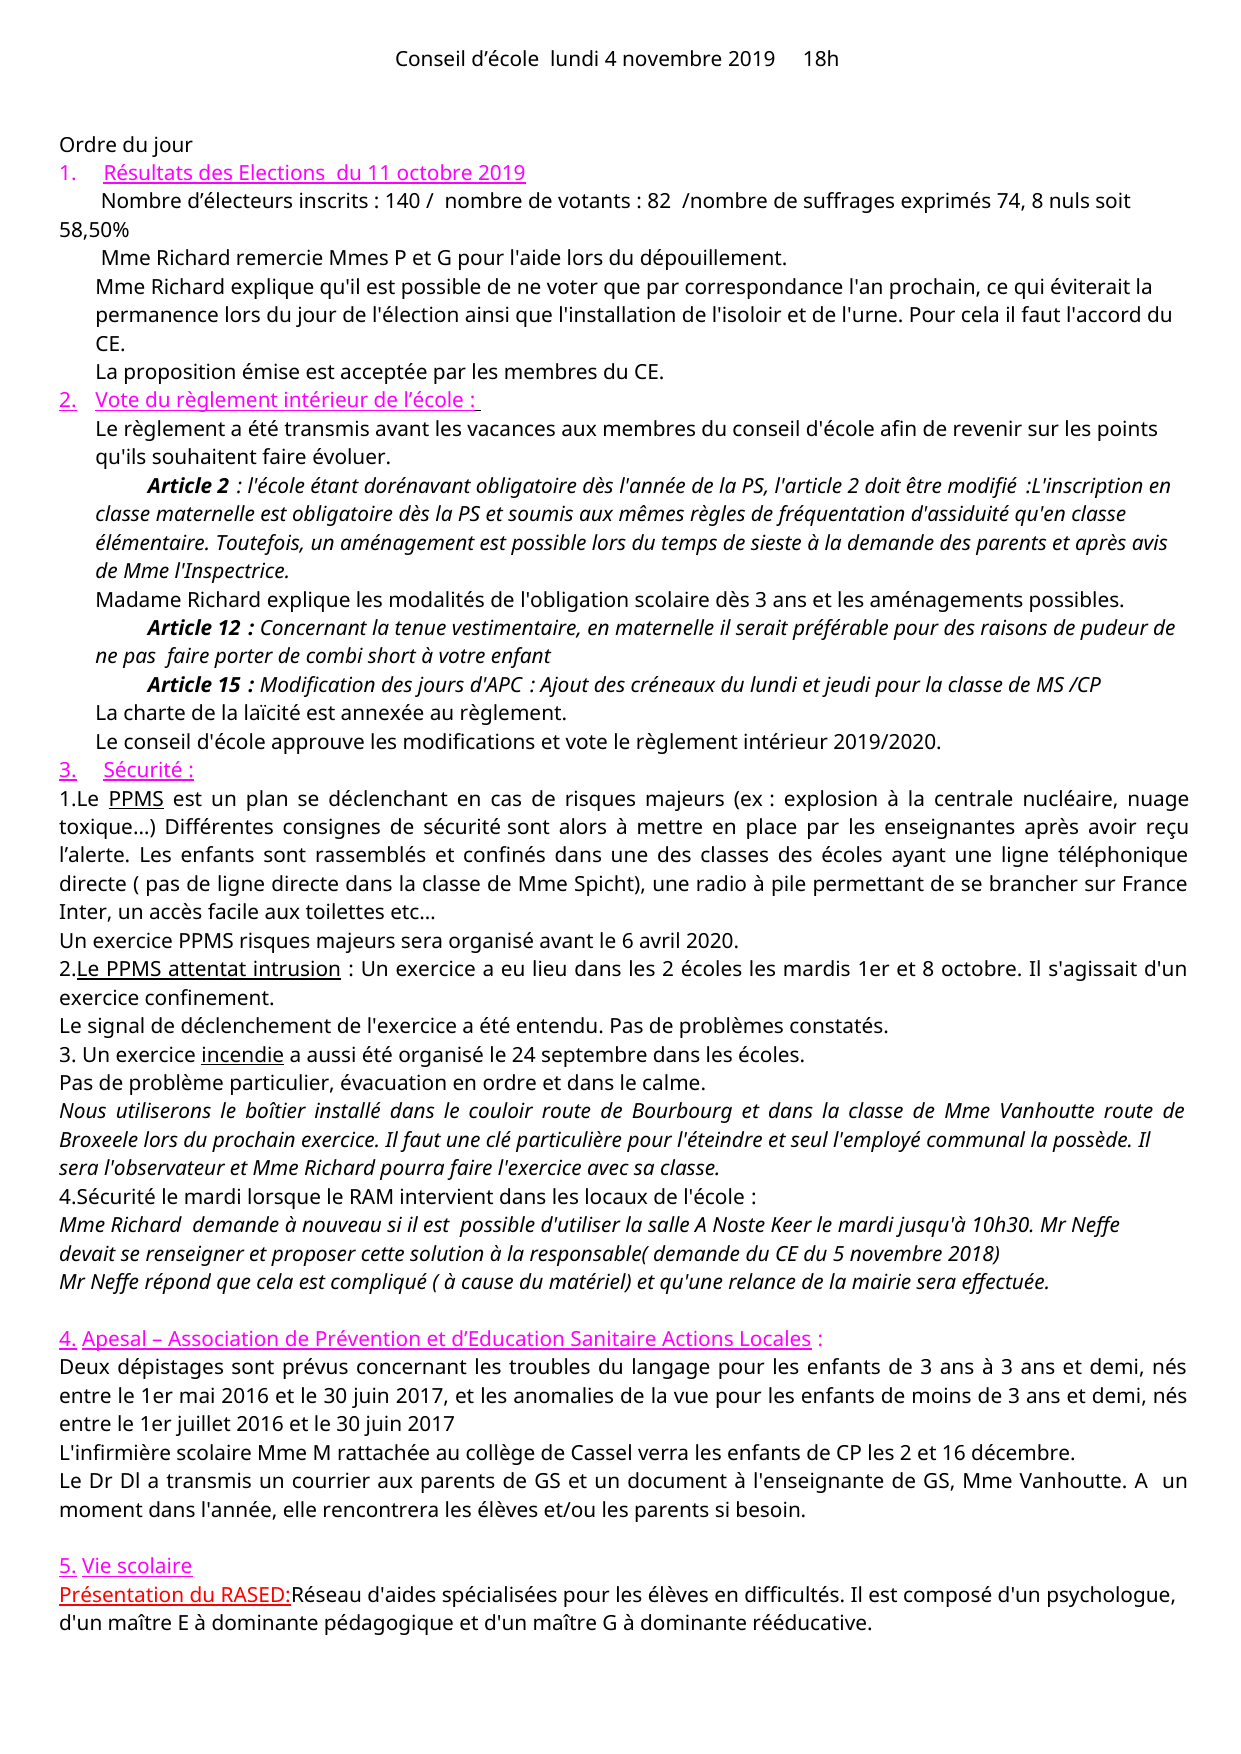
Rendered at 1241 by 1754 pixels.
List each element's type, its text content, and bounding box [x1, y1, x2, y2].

text 2.Le PPMS attentat intrusion : Un exercice a eu lieu dans les 2 écoles les mardis 1er et 8 octobre. Il s'agissait d'un exercice confinement. [59, 954, 1190, 1011]
text Deux dépistages sont prévus concernant les troubles du langage pour les enfants de 3 ans à 3 ans et demi, nés entre le 1er mai 2016 et le 30 juin 2017, et les anomalies de la vue pour les enfants de moins de 3 ans et demi, nés entre le 1er juillet 2016 et le 30 juin 2017 [59, 1352, 1190, 1438]
text 2. Vote du règlement intérieur de l’école : [59, 386, 1190, 414]
text Mme Richard remercie Mmes P et G pour l'aide lors du dépouillement. [95, 243, 1190, 272]
list devait se renseigner et proposer cette solution à la responsable( demande du CE du 5 novembre 2018) [59, 1239, 1190, 1267]
text Article 2 : l'école étant dorénavant obligatoire dès l'année de la PS, l'article 2 doit être modifié :L'inscription en classe maternelle est obligatoire dès la PS et soumis aux mêmes règles de fréquentation d'assiduité qu'en classe élémentaire. Toutefois, un aménagement est possible lors du temps de sieste à la demande des parents et après avis de Mme l'Inspectrice. [59, 471, 1190, 585]
text 3. Sécurité : [59, 755, 1190, 784]
text Ordre du jour [59, 130, 1190, 158]
list sera l'observateur et Mme Richard pourra faire l'exercice avec sa classe. [59, 1153, 1190, 1182]
text Article 15 : Modification des jours d'APC : Ajout des créneaux du lundi et jeudi pour la classe de MS /CP [59, 670, 1190, 698]
text Un exercice PPMS risques majeurs sera organisé avant le 6 avril 2020. [59, 926, 1190, 954]
text Conseil d’école lundi 4 novembre 2019 18h [59, 44, 1190, 73]
list Nous utiliserons le boîtier installé dans le couloir route de Bourbourg et dans la classe de Mme Vanhoutte route de Broxeele lors du prochain exercice. Il faut une clé particulière pour l'éteindre et seul l'employé communal la possède. Il [59, 1097, 1190, 1153]
list Présentation du RASED:Réseau d'aides spécialisées pour les élèves en difficultés. Il est composé d'un psychologue, d'un maître E à dominante pédagogique et d'un maître G à dominante rééducative. [59, 1580, 1190, 1637]
text Le Dr Dl a transmis un courrier aux parents de GS et un document à l'enseignante de GS, Mme Vanhoutte. A un moment dans l'année, elle rencontrera les élèves et/ou les parents si besoin. [59, 1466, 1190, 1523]
text L'infirmière scolaire Mme M rattachée au collège de Cassel verra les enfants de CP les 2 et 16 décembre. [59, 1438, 1190, 1466]
text Nombre d’électeurs inscrits : 140 / nombre de votants : 82 /nombre de suffrages exprimés 74, 8 nuls soit 58,50% [59, 187, 1190, 243]
text 4. Apesal – Association de Prévention et d’Education Sanitaire Actions Locales : [59, 1324, 1190, 1352]
text La proposition émise est acceptée par les membres du CE. [95, 357, 1190, 386]
list Mme Richard demande à nouveau si il est possible d'utiliser la salle A Noste Keer le mardi jusqu'à 10h30. Mr Neffe [59, 1210, 1190, 1239]
text La charte de la laïcité est annexée au règlement. [59, 698, 1190, 727]
list 3. Un exercice incendie a aussi été organisé le 24 septembre dans les écoles. [59, 1040, 1190, 1068]
list Pas de problème particulier, évacuation en ordre et dans le calme. [59, 1068, 1190, 1097]
text Le règlement a été transmis avant les vacances aux membres du conseil d'école afin de revenir sur les points qu'ils souhaitent faire évoluer. [59, 414, 1190, 471]
list Résultats des Elections du 11 octobre 2019 [59, 158, 1190, 187]
list 5. Vie scolaire [59, 1552, 1190, 1580]
list 4.Sécurité le mardi lorsque le RAM intervient dans les locaux de l'école : [54, 1182, 1190, 1210]
text 1.Le PPMS est un plan se déclenchant en cas de risques majeurs (ex : explosion à la centrale nucléaire, nuage toxique…) Différentes consignes de sécurité sont alors à mettre en place par les enseignantes après avoir reçu l’alerte. Les enfants sont rassemblés et confinés dans une des classes des écoles ayant une ligne téléphonique directe ( pas de ligne directe dans la classe de Mme Spicht), une radio à pile permettant de se brancher sur France Inter, un accès facile aux toilettes etc… [59, 784, 1190, 926]
text Article 12 : Concernant la tenue vestimentaire, en maternelle il serait préférable pour des raisons de pudeur de ne pas faire porter de combi short à votre enfant [59, 613, 1190, 670]
text Mme Richard explique qu'il est possible de ne voter que par correspondance l'an prochain, ce qui éviterait la permanence lors du jour de l'élection ainsi que l'installation de l'isoloir et de l'urne. Pour cela il faut l'accord du CE. [95, 272, 1190, 357]
text Le conseil d'école approuve les modifications et vote le règlement intérieur 2019/2020. [59, 727, 1190, 755]
text Madame Richard explique les modalités de l'obligation scolaire dès 3 ans et les aménagements possibles. [59, 585, 1190, 613]
list Mr Neffe répond que cela est compliqué ( à cause du matériel) et qu'une relance de la mairie sera effectuée. [59, 1267, 1190, 1296]
text Le signal de déclenchement de l'exercice a été entendu. Pas de problèmes constatés. [59, 1011, 1190, 1040]
